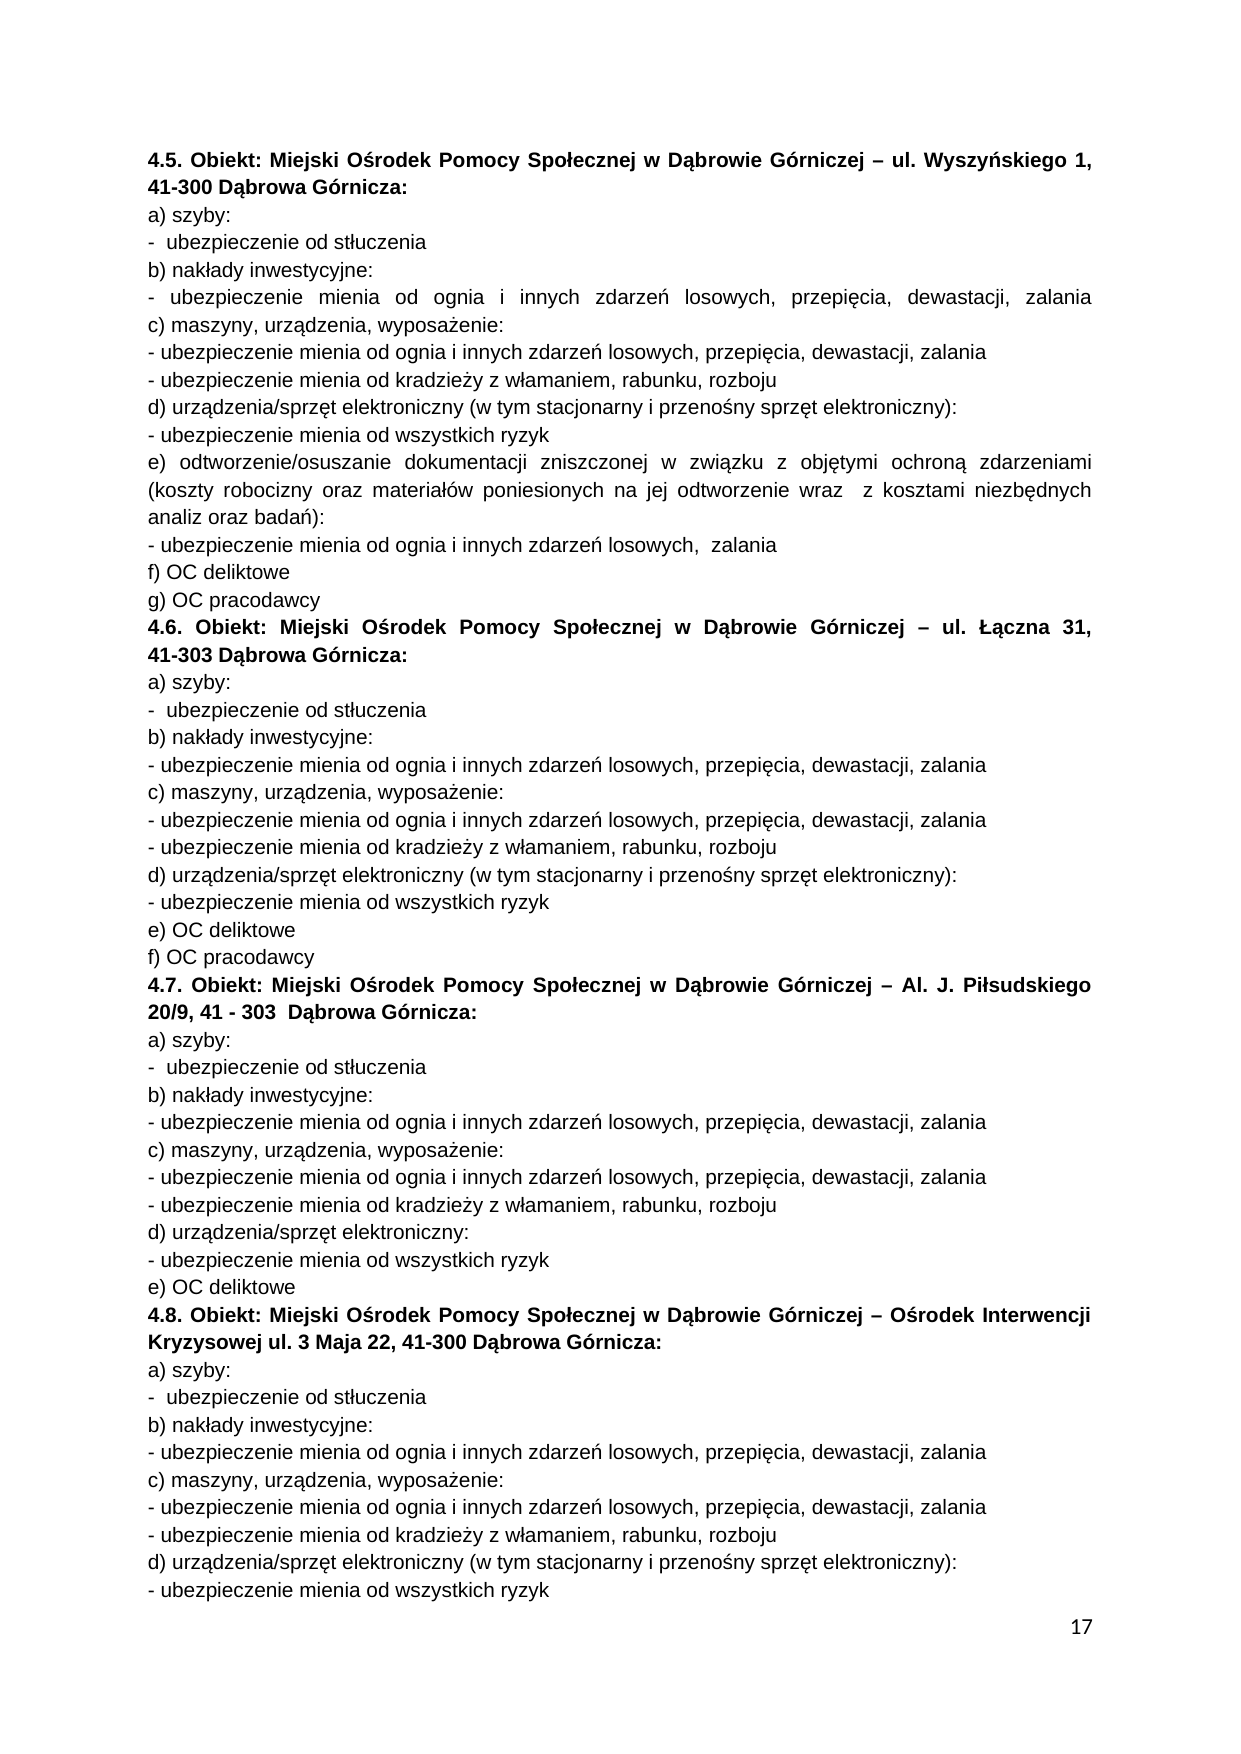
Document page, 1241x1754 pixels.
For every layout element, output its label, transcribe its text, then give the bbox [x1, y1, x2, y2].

text - ubezpieczenie od stłuczenia [148, 1055, 1093, 1079]
text c) maszyny, urządzenia, wyposażenie: [148, 1138, 1093, 1162]
text - ubezpieczenie mienia od wszystkich ryzyk [148, 1578, 1093, 1602]
text 4.7. Obiekt: Miejski Ośrodek Pomocy Społecznej w Dąbrowie Górniczej – Al. J. Piłsudskiego 20/9, 41 - 303 Dąbrowa Górnicza: [148, 973, 1093, 1024]
text f) OC deliktowe [148, 560, 1093, 584]
text b) nakłady inwestycyjne: [148, 725, 1093, 749]
text b) nakłady inwestycyjne: [148, 1413, 1093, 1437]
text 4.5. Obiekt: Miejski Ośrodek Pomocy Społecznej w Dąbrowie Górniczej – ul. Wyszyńskiego 1, 41-300 Dąbrowa Górnicza: [148, 148, 1093, 199]
text a) szyby: [148, 670, 1093, 694]
text - ubezpieczenie mienia od wszystkich ryzyk [148, 890, 1093, 914]
text c) maszyny, urządzenia, wyposażenie: [148, 780, 1093, 804]
text a) szyby: [148, 203, 1093, 227]
text - ubezpieczenie mienia od kradzieży z włamaniem, rabunku, rozboju [148, 1193, 1093, 1217]
text - ubezpieczenie od stłuczenia [148, 698, 1093, 722]
text - ubezpieczenie mienia od ognia i innych zdarzeń losowych, przepięcia, dewastacji, zalania [148, 1440, 1093, 1464]
text d) urządzenia/sprzęt elektroniczny: [148, 1220, 1093, 1244]
text - ubezpieczenie od stłuczenia [148, 230, 1093, 254]
text - ubezpieczenie mienia od kradzieży z włamaniem, rabunku, rozboju [148, 835, 1093, 859]
text b) nakłady inwestycyjne: [148, 1083, 1093, 1107]
text f) OC pracodawcy [148, 945, 1093, 969]
text - ubezpieczenie mienia od ognia i innych zdarzeń losowych, zalania [148, 533, 1093, 557]
text e) OC deliktowe [148, 1275, 1093, 1299]
text e) OC deliktowe [148, 918, 1093, 942]
text d) urządzenia/sprzęt elektroniczny (w tym stacjonarny i przenośny sprzęt elektroniczny): [148, 395, 1093, 419]
text - ubezpieczenie mienia od ognia i innych zdarzeń losowych, przepięcia, dewastacji, zalania [148, 753, 1093, 777]
text 4.6. Obiekt: Miejski Ośrodek Pomocy Społecznej w Dąbrowie Górniczej – ul. Łączna 31, 41-303 Dąbrowa Górnicza: [148, 615, 1093, 667]
text d) urządzenia/sprzęt elektroniczny (w tym stacjonarny i przenośny sprzęt elektroniczny): [148, 863, 1093, 887]
text d) urządzenia/sprzęt elektroniczny (w tym stacjonarny i przenośny sprzęt elektroniczny): [148, 1550, 1093, 1574]
text a) szyby: [148, 1358, 1093, 1382]
text - ubezpieczenie mienia od ognia i innych zdarzeń losowych, przepięcia, dewastacji, zalania [148, 1495, 1093, 1519]
text b) nakłady inwestycyjne: [148, 258, 1093, 282]
text 4.8. Obiekt: Miejski Ośrodek Pomocy Społecznej w Dąbrowie Górniczej – Ośrodek Interwencji Kryzysowej ul. 3 Maja 22, 41-300 Dąbrowa Górnicza: [148, 1303, 1093, 1354]
text c) maszyny, urządzenia, wyposażenie: [148, 1468, 1093, 1492]
text - ubezpieczenie mienia od ognia i innych zdarzeń losowych, przepięcia, dewastacji, zalania c) maszyny, urządzenia, wyposażenie: [148, 285, 1093, 337]
text - ubezpieczenie mienia od ognia i innych zdarzeń losowych, przepięcia, dewastacji, zalania [148, 1165, 1093, 1189]
text - ubezpieczenie mienia od ognia i innych zdarzeń losowych, przepięcia, dewastacji, zalania [148, 1110, 1093, 1134]
text g) OC pracodawcy [148, 588, 1093, 612]
text e) odtworzenie/osuszanie dokumentacji zniszczonej w związku z objętymi ochroną zdarzeniami (koszty robocizny oraz materiałów poniesionych na jej odtworzenie wraz z kosztami niezbędnych analiz oraz badań): [148, 450, 1093, 529]
text a) szyby: [148, 1028, 1093, 1052]
text - ubezpieczenie od stłuczenia [148, 1385, 1093, 1409]
text - ubezpieczenie mienia od kradzieży z włamaniem, rabunku, rozboju [148, 368, 1093, 392]
text - ubezpieczenie mienia od kradzieży z włamaniem, rabunku, rozboju [148, 1523, 1093, 1547]
text - ubezpieczenie mienia od ognia i innych zdarzeń losowych, przepięcia, dewastacji, zalania [148, 808, 1093, 832]
text - ubezpieczenie mienia od ognia i innych zdarzeń losowych, przepięcia, dewastacji, zalania [148, 340, 1093, 364]
text - ubezpieczenie mienia od wszystkich ryzyk [148, 423, 1093, 447]
text - ubezpieczenie mienia od wszystkich ryzyk [148, 1248, 1093, 1272]
